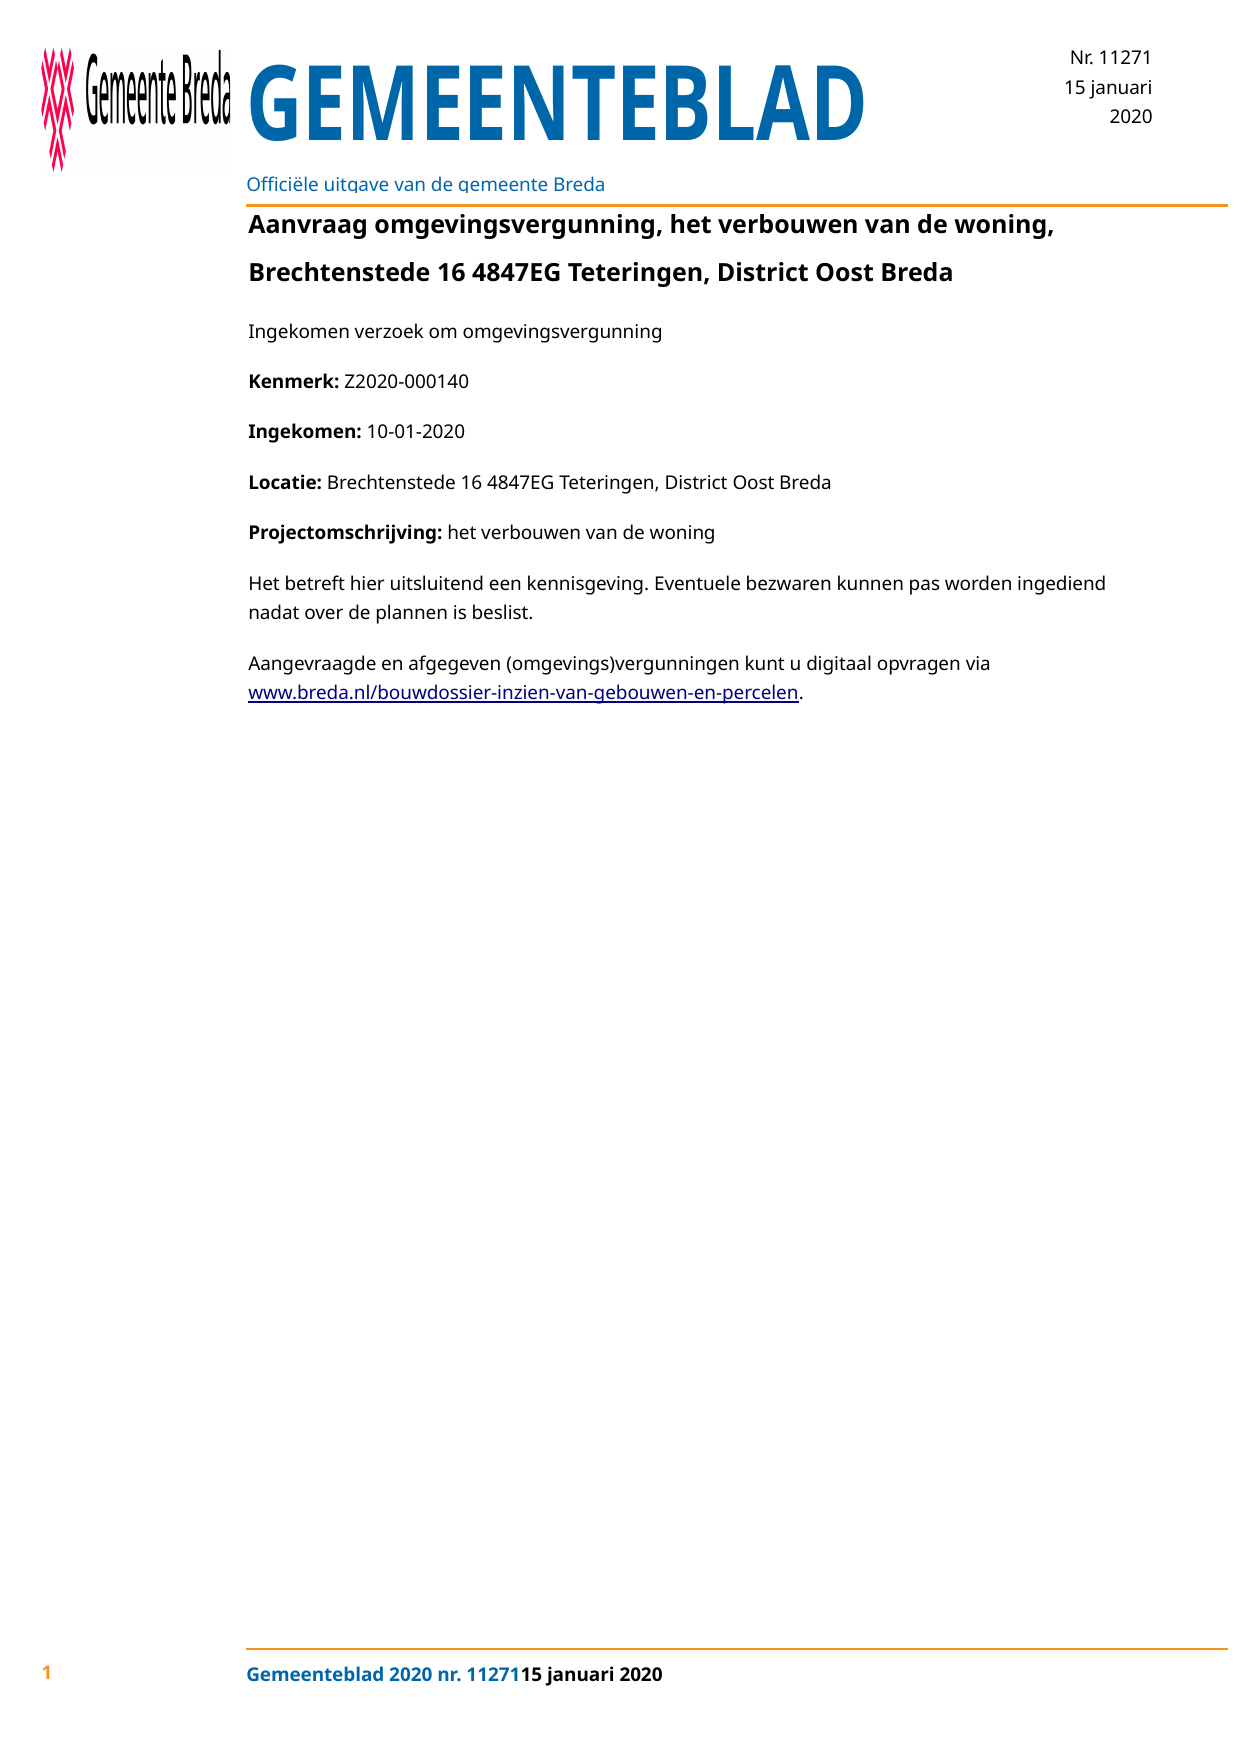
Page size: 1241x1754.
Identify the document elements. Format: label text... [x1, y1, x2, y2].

picture [41, 47, 231, 172]
text Ingekomen: 10-01-2020 [248, 419, 1152, 444]
text Aangevraagde en afgegeven (omgevings)vergunningen kunt u digitaal opvragen via www.breda.nl/bouwdossier-inzien-van-gebouwen-en-percelen. [248, 650, 1152, 705]
text Locatie: Brechtenstede 16 4847EG Teteringen, District Oost Breda [248, 469, 1152, 495]
text Projectomschrijving: het verbouwen van de woning [248, 519, 1152, 545]
text Het betreft hier uitsluitend een kennisgeving. Eventuele bezwaren kunnen pas worden ingediend nadat over de plannen is beslist. [248, 570, 1152, 625]
text Aanvraag omgevingsvergunning, het verbouwen van de woning, Brechtenstede 16 4847EG Teteringen, District Oost Breda [248, 207, 1152, 288]
text Kenmerk: Z2020-000140 [248, 368, 1152, 394]
text Ingekomen verzoek om omgevingsvergunning [248, 318, 1152, 344]
